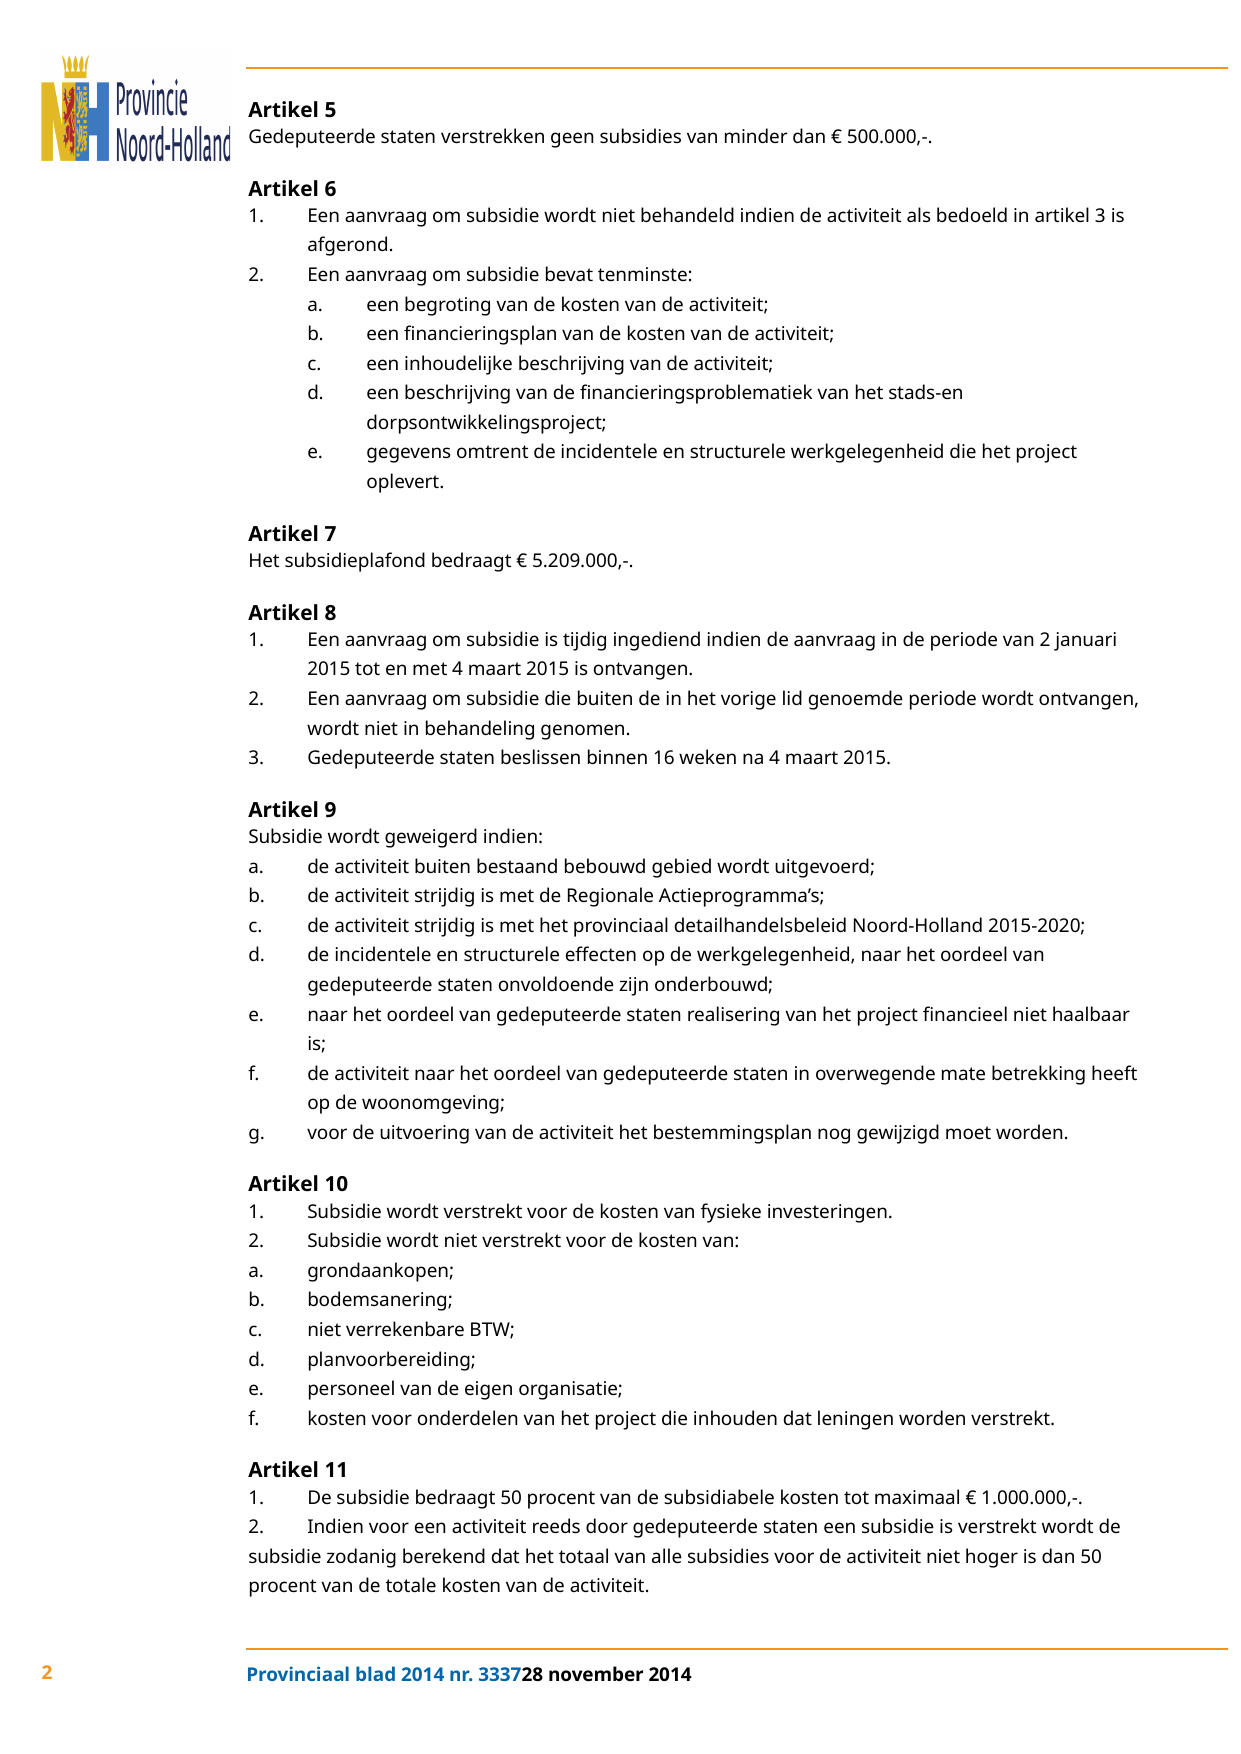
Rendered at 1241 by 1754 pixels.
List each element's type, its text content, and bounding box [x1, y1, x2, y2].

list Een aanvraag om subsidie die buiten de in het vorige lid genoemde periode wordt ontvangen, wordt niet in behandeling genomen. [248, 685, 1152, 741]
list niet verrekenbare BTW; [248, 1316, 1152, 1342]
list De subsidie bedraagt 50 procent van de subsidiabele kosten tot maximaal € 1.000.000,-. [248, 1484, 1152, 1509]
list bodemsanering; [248, 1287, 1152, 1312]
text Artikel 6 [248, 174, 1152, 202]
list Gedeputeerde staten beslissen binnen 16 weken na 4 maart 2015. [248, 744, 1152, 770]
list een financieringsplan van de kosten van de activiteit; [307, 320, 1152, 346]
text subsidie zodanig berekend dat het totaal van alle subsidies voor de activiteit niet hoger is dan 50 procent van de totale kosten van de activiteit. [248, 1543, 1152, 1598]
list Een aanvraag om subsidie bevat tenminste: [248, 261, 1152, 287]
picture [41, 47, 231, 172]
list de activiteit strijdig is met de Regionale Actieprogramma’s; [248, 882, 1152, 908]
list Subsidie wordt verstrekt voor de kosten van fysieke investeringen. [248, 1198, 1152, 1224]
list voor de uitvoering van de activiteit het bestemmingsplan nog gewijzigd moet worden. [248, 1119, 1152, 1145]
text Artikel 5 [248, 95, 1152, 123]
text Subsidie wordt geweigerd indien: [248, 823, 1152, 849]
list Indien voor een activiteit reeds door gedeputeerde staten een subsidie is verstrekt wordt de [248, 1513, 1152, 1539]
list grondaankopen; [248, 1257, 1152, 1283]
list gegevens omtrent de incidentele en structurele werkgelegenheid die het project oplevert. [307, 439, 1152, 494]
list een begroting van de kosten van de activiteit; [307, 291, 1152, 317]
list naar het oordeel van gedeputeerde staten realisering van het project financieel niet haalbaar is; [248, 1001, 1152, 1056]
list een beschrijving van de financieringsproblematiek van het stads-en dorpsontwikkelingsproject; [307, 379, 1152, 435]
list Een aanvraag om subsidie wordt niet behandeld indien de activiteit als bedoeld in artikel 3 is afgerond. [248, 202, 1152, 257]
text Gedeputeerde staten verstrekken geen subsidies van minder dan € 500.000,-. [248, 123, 1152, 149]
text Artikel 11 [248, 1455, 1152, 1484]
list Een aanvraag om subsidie is tijdig ingediend indien de aanvraag in de periode van 2 januari 2015 tot en met 4 maart 2015 is ontvangen. [248, 626, 1152, 681]
list de activiteit strijdig is met het provinciaal detailhandelsbeleid Noord-Holland 2015-2020; [248, 912, 1152, 938]
list de incidentele en structurele effecten op de werkgelegenheid, naar het oordeel van gedeputeerde staten onvoldoende zijn onderbouwd; [248, 942, 1152, 997]
list de activiteit naar het oordeel van gedeputeerde staten in overwegende mate betrekking heeft op de woonomgeving; [248, 1060, 1152, 1115]
list Subsidie wordt niet verstrekt voor de kosten van: [248, 1227, 1152, 1253]
list kosten voor onderdelen van het project die inhouden dat leningen worden verstrekt. [248, 1405, 1152, 1431]
list de activiteit buiten bestaand bebouwd gebied wordt uitgevoerd; [248, 853, 1152, 878]
list planvoorbereiding; [248, 1346, 1152, 1372]
list een inhoudelijke beschrijving van de activiteit; [307, 350, 1152, 376]
list personeel van de eigen organisatie; [248, 1375, 1152, 1401]
text Artikel 10 [248, 1169, 1152, 1198]
text Artikel 8 [248, 598, 1152, 626]
text Het subsidieplafond bedraagt € 5.209.000,-. [248, 547, 1152, 573]
text Artikel 7 [248, 519, 1152, 547]
text Artikel 9 [248, 795, 1152, 823]
